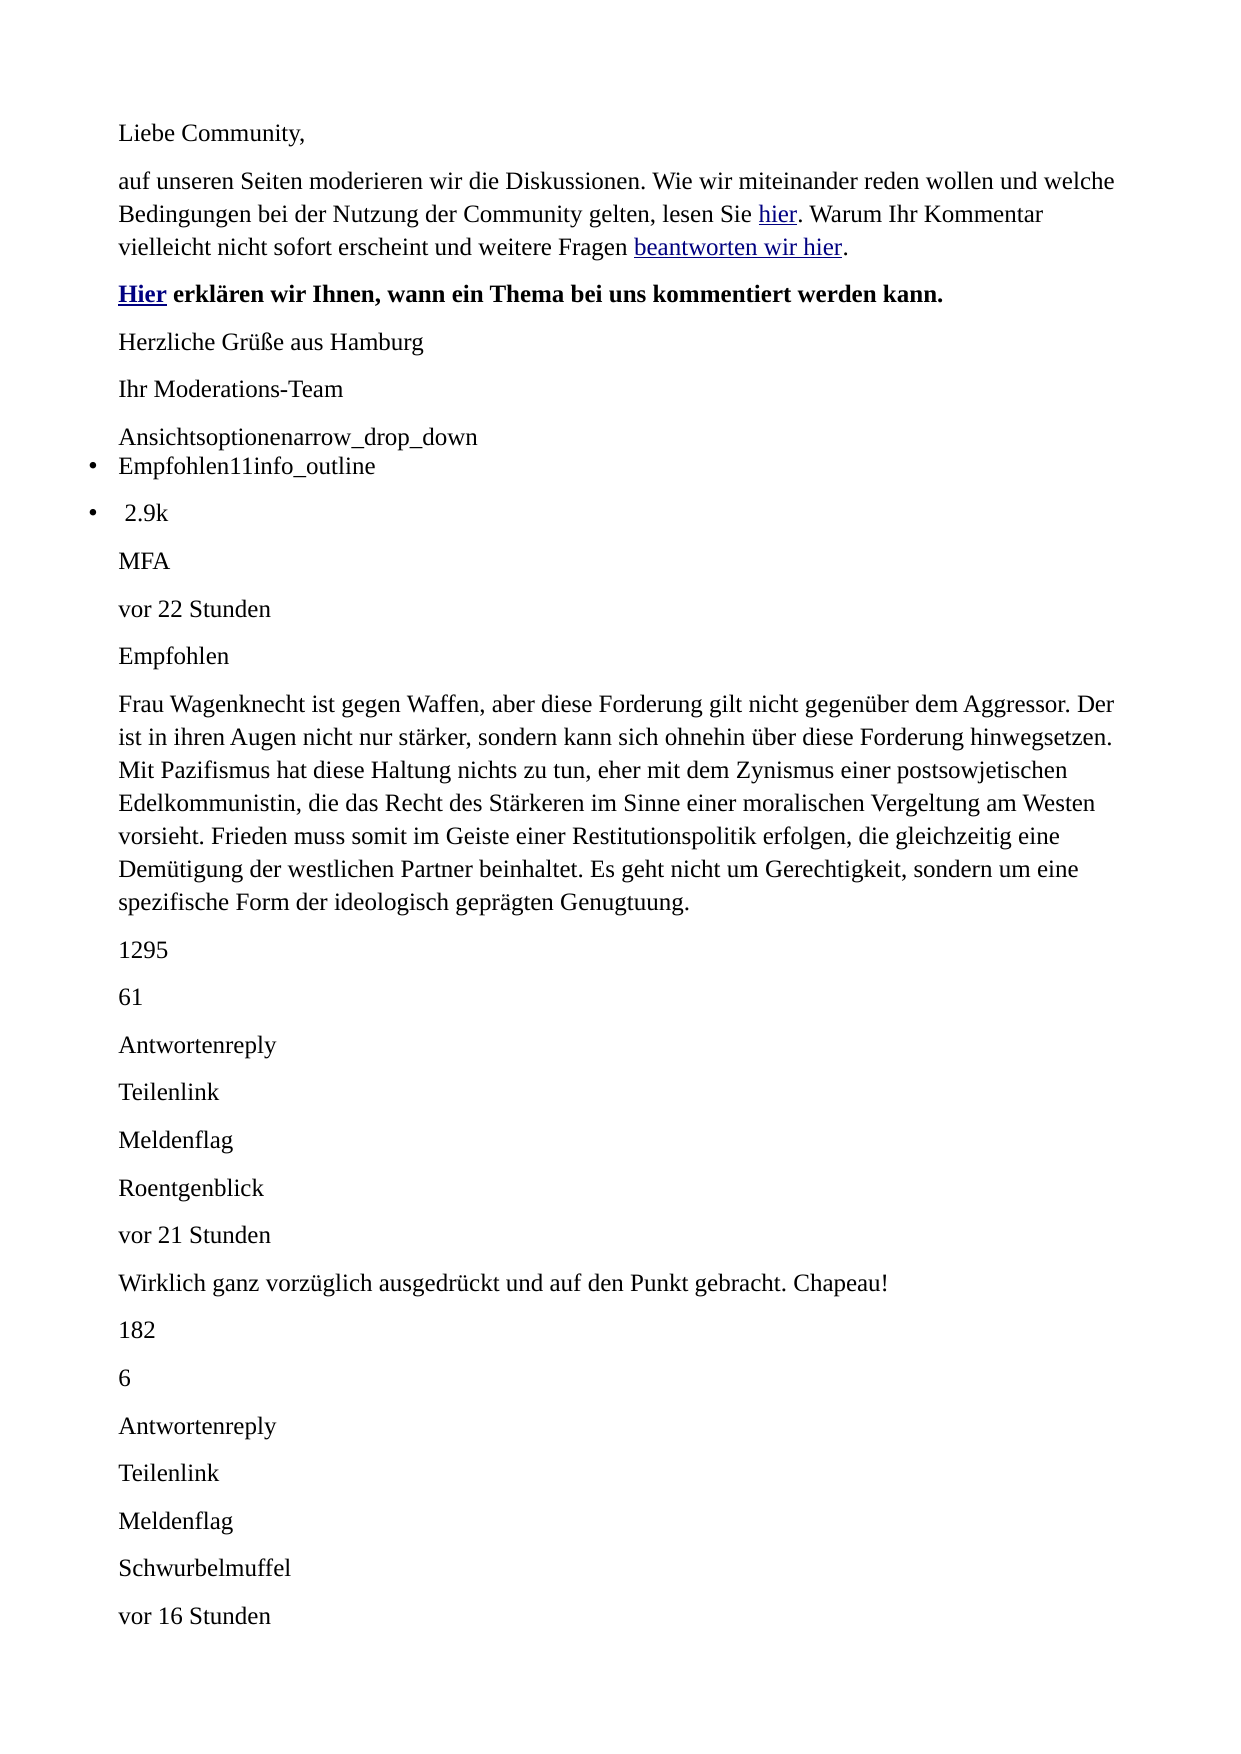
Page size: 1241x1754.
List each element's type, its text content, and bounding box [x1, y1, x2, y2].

text Ihr Moderations-Team [118, 374, 1122, 403]
text Frau Wagenknecht ist gegen Waffen, aber diese Forderung gilt nicht gegenüber dem Aggressor. Der ist in ihren Augen nicht nur stärker, sondern kann sich ohnehin über diese Forderung hinwegsetzen. Mit Pazifismus hat diese Haltung nichts zu tun, eher mit dem Zynismus einer postsowjetischen Edelkommunistin, die das Recht des Stärkeren im Sinne einer moralischen Vergeltung am Westen vorsieht. Frieden muss somit im Geiste einer Restitutionspolitik erfolgen, die gleichzeitig eine Demütigung der westlichen Partner beinhaltet. Es geht nicht um Gerechtigkeit, sondern um eine spezifische Form der ideologisch geprägten Genugtuung. [118, 689, 1122, 916]
text vor 21 Stunden [118, 1220, 1122, 1249]
text Teilenlink [118, 1077, 1122, 1106]
list Empfohlen11info_outline [118, 451, 1122, 480]
text Roentgenblick [118, 1173, 1122, 1201]
text Meldenflag [118, 1506, 1122, 1535]
text Antwortenreply [118, 1411, 1122, 1439]
text auf unseren Seiten moderieren wir die Diskussionen. Wie wir miteinander reden wollen und welche Bedingungen bei der Nutzung der Community gelten, lesen Sie hier. Warum Ihr Kommentar vielleicht nicht sofort erscheint und weitere Fragen beantworten wir hier. [118, 166, 1122, 261]
text MFA [118, 546, 1122, 575]
text Schwurbelmuffel [118, 1553, 1122, 1582]
text Ansichtsoptionenarrow_drop_down [118, 422, 1122, 451]
text Herzliche Grüße aus Hamburg [118, 327, 1122, 356]
text 182 [118, 1316, 1122, 1344]
text Antwortenreply [118, 1030, 1122, 1059]
text 61 [118, 982, 1122, 1011]
text 6 [118, 1363, 1122, 1392]
text vor 22 Stunden [118, 594, 1122, 622]
text 1295 [118, 935, 1122, 963]
text Hier erklären wir Ihnen, wann ein Thema bei uns kommentiert werden kann. [118, 279, 1122, 308]
text Wirklich ganz vorzüglich ausgedrückt und auf den Punkt gebracht. Chapeau! [118, 1268, 1122, 1297]
list 2.9k [118, 498, 1122, 527]
text Teilenlink [118, 1458, 1122, 1487]
text Liebe Community, [118, 118, 1122, 147]
text Empfohlen [118, 641, 1122, 670]
text vor 16 Stunden [118, 1601, 1122, 1630]
text Meldenflag [118, 1125, 1122, 1154]
